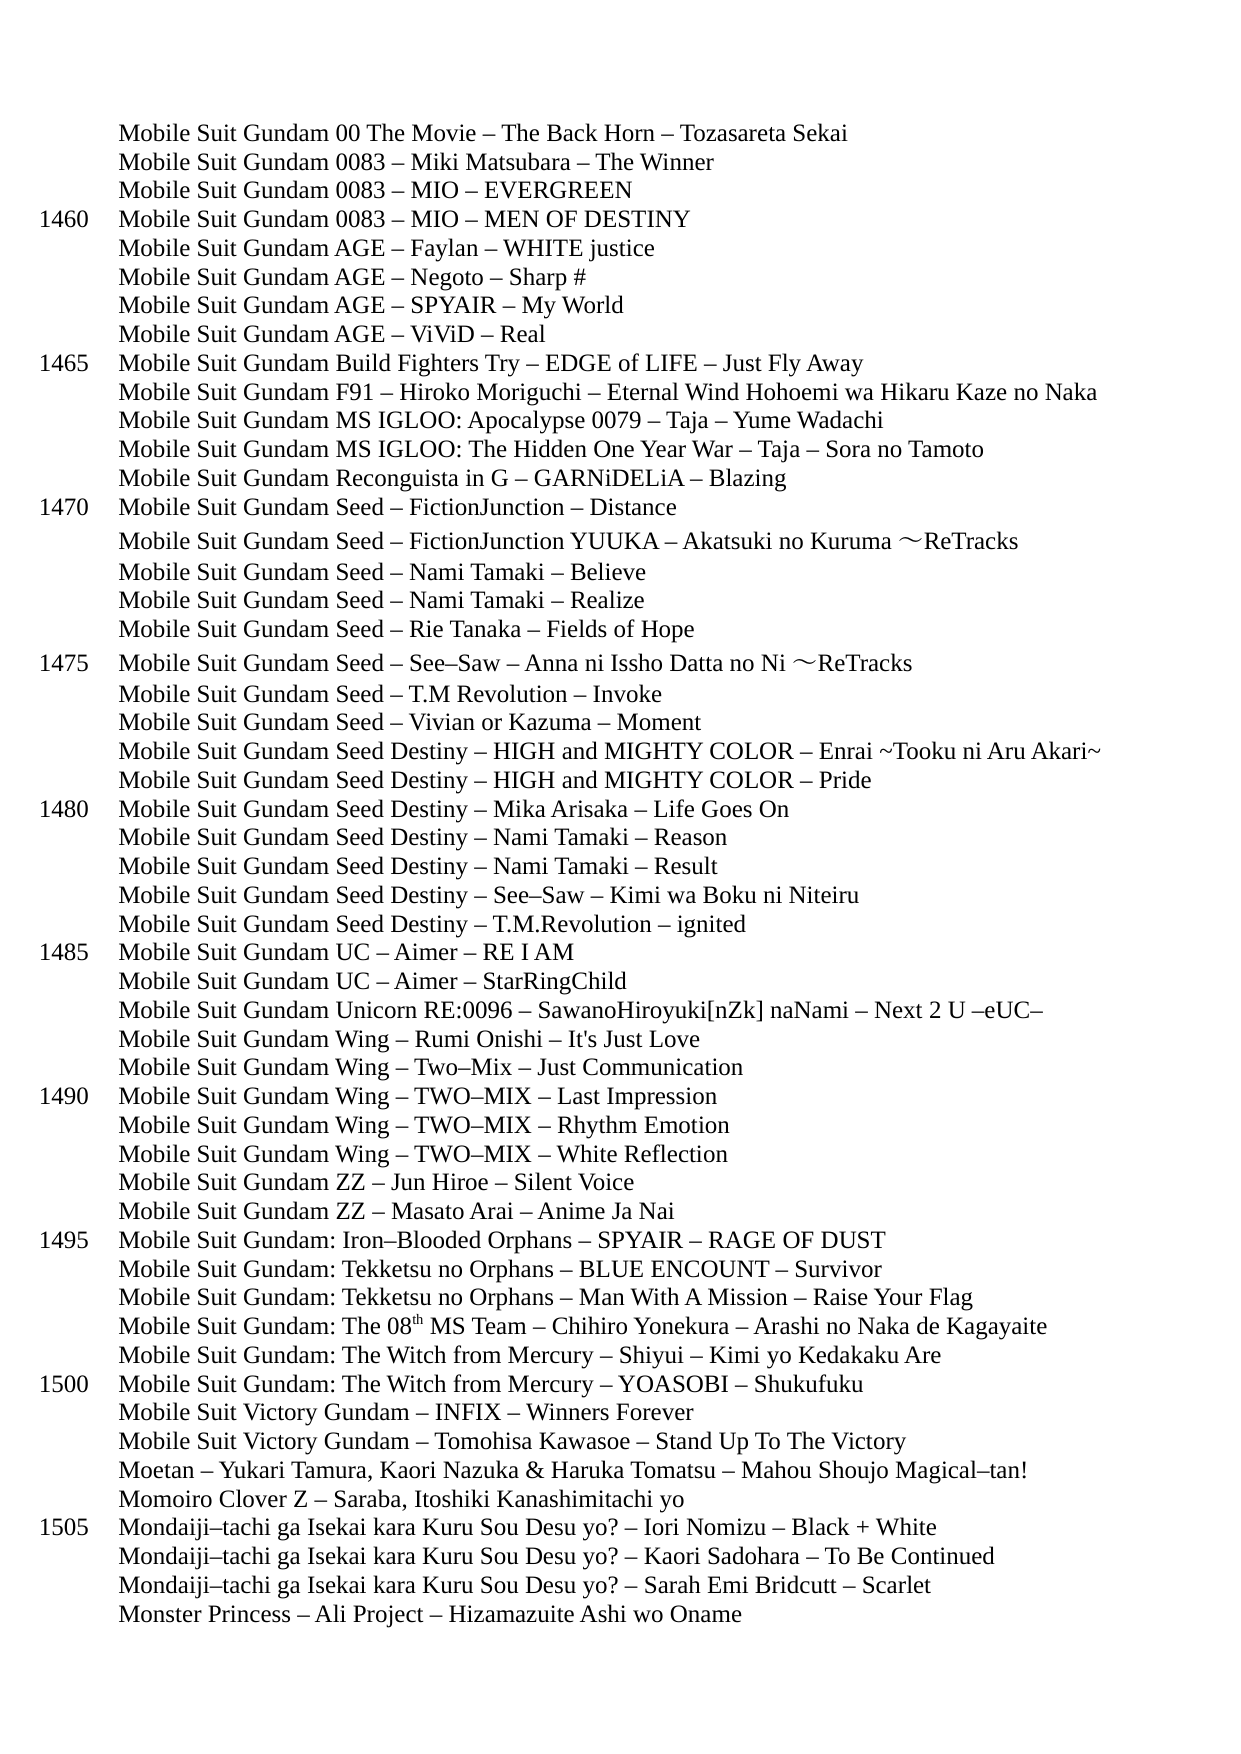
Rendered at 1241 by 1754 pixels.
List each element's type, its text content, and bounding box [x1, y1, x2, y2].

text Mobile Suit Gundam 0083 – MIO – EVERGREEN [118, 176, 1122, 204]
text Mobile Suit Gundam Seed Destiny – T.M.Revolution – ignited [118, 909, 1122, 937]
text Mobile Suit Gundam Seed – Nami Tamaki – Believe [118, 557, 1122, 585]
text Mobile Suit Gundam Seed – Rie Tanaka – Fields of Hope [118, 614, 1122, 643]
text Mobile Suit Gundam Wing – Two–Mix – Just Communication [118, 1052, 1122, 1081]
text Mobile Suit Gundam Wing – Rumi Onishi – It's Just Love [118, 1024, 1122, 1052]
text Mobile Suit Gundam AGE – Negoto – Sharp # [118, 262, 1122, 291]
text Mobile Suit Gundam: The 08th MS Team – Chihiro Yonekura – Arashi no Naka de Kagayaite [118, 1311, 1122, 1340]
text Mobile Suit Gundam: Iron–Blooded Orphans – SPYAIR – RAGE OF DUST [118, 1225, 1122, 1254]
text Mobile Suit Gundam Seed – Nami Tamaki – Realize [118, 585, 1122, 614]
text Mobile Suit Gundam Seed Destiny – HIGH and MIGHTY COLOR – Pride [118, 765, 1122, 794]
text Mobile Suit Victory Gundam – Tomohisa Kawasoe – Stand Up To The Victory [118, 1426, 1122, 1455]
text Mobile Suit Gundam: Tekketsu no Orphans – Man With A Mission – Raise Your Flag [118, 1282, 1122, 1311]
text Mobile Suit Gundam: The Witch from Mercury – Shiyui – Kimi yo Kedakaku Are [118, 1340, 1122, 1369]
text Mobile Suit Gundam Seed – See–Saw – Anna ni Issho Datta no Ni 〜ReTracks [118, 643, 1122, 679]
text Mobile Suit Gundam Reconguista in G – GARNiDELiA – Blazing [118, 463, 1122, 492]
text Mobile Suit Gundam Seed Destiny – See–Saw – Kimi wa Boku ni Niteiru [118, 880, 1122, 909]
text Mobile Suit Gundam AGE – Faylan – WHITE justice [118, 233, 1122, 262]
text Mobile Suit Gundam 00 The Movie – The Back Horn – Tozasareta Sekai [118, 118, 1122, 147]
text Mobile Suit Gundam UC – Aimer – RE I AM [118, 937, 1122, 966]
text Mobile Suit Gundam: The Witch from Mercury – YOASOBI – Shukufuku [118, 1369, 1122, 1397]
text Mobile Suit Gundam Seed Destiny – HIGH and MIGHTY COLOR – Enrai ~Tooku ni Aru Akari~ [118, 736, 1122, 765]
text Momoiro Clover Z – Saraba, Itoshiki Kanashimitachi yo [118, 1484, 1122, 1512]
text Mobile Suit Gundam Unicorn RE:0096 – SawanoHiroyuki[nZk] naNami – Next 2 U –eUC– [118, 995, 1122, 1024]
text Mobile Suit Gundam Seed – FictionJunction YUUKA – Akatsuki no Kuruma 〜ReTracks [118, 521, 1122, 557]
text Mobile Suit Gundam Seed Destiny – Nami Tamaki – Reason [118, 822, 1122, 851]
text Mobile Suit Gundam ZZ – Masato Arai – Anime Ja Nai [118, 1196, 1122, 1225]
text Mobile Suit Gundam ZZ – Jun Hiroe – Silent Voice [118, 1167, 1122, 1196]
text Mobile Suit Gundam AGE – ViViD – Real [118, 319, 1122, 348]
text Mobile Suit Gundam 0083 – MIO – MEN OF DESTINY [118, 204, 1122, 233]
text Mobile Suit Gundam MS IGLOO: The Hidden One Year War – Taja – Sora no Tamoto [118, 434, 1122, 463]
text Mobile Suit Gundam 0083 – Miki Matsubara – The Winner [118, 147, 1122, 176]
text Mondaiji–tachi ga Isekai kara Kuru Sou Desu yo? – Sarah Emi Bridcutt – Scarlet [118, 1570, 1122, 1599]
text Mobile Suit Gundam MS IGLOO: Apocalypse 0079 – Taja – Yume Wadachi [118, 406, 1122, 434]
text Mobile Suit Gundam Seed Destiny – Mika Arisaka – Life Goes On [118, 794, 1122, 822]
text Monster Princess – Ali Project – Hizamazuite Ashi wo Oname [118, 1599, 1122, 1627]
text Mobile Suit Gundam Seed – FictionJunction – Distance [118, 492, 1122, 521]
text Mondaiji–tachi ga Isekai kara Kuru Sou Desu yo? – Kaori Sadohara – To Be Continued [118, 1541, 1122, 1570]
text Mobile Suit Gundam Seed – T.M Revolution – Invoke [118, 679, 1122, 707]
text Mobile Suit Gundam Build Fighters Try – EDGE of LIFE – Just Fly Away [118, 348, 1122, 377]
text Mobile Suit Gundam F91 – Hiroko Moriguchi – Eternal Wind Hohoemi wa Hikaru Kaze no Naka [118, 377, 1122, 406]
text Mobile Suit Gundam AGE – SPYAIR – My World [118, 291, 1122, 319]
text Mobile Suit Victory Gundam – INFIX – Winners Forever [118, 1397, 1122, 1426]
text Moetan – Yukari Tamura, Kaori Nazuka & Haruka Tomatsu – Mahou Shoujo Magical–tan! [118, 1455, 1122, 1484]
text Mobile Suit Gundam Wing – TWO–MIX – Rhythm Emotion [118, 1110, 1122, 1139]
text Mondaiji–tachi ga Isekai kara Kuru Sou Desu yo? – Iori Nomizu – Black + White [118, 1512, 1122, 1541]
text Mobile Suit Gundam UC – Aimer – StarRingChild [118, 966, 1122, 995]
text Mobile Suit Gundam Seed Destiny – Nami Tamaki – Result [118, 851, 1122, 880]
text Mobile Suit Gundam Seed – Vivian or Kazuma – Moment [118, 707, 1122, 736]
text Mobile Suit Gundam Wing – TWO–MIX – White Reflection [118, 1139, 1122, 1167]
text Mobile Suit Gundam Wing – TWO–MIX – Last Impression [118, 1081, 1122, 1110]
text Mobile Suit Gundam: Tekketsu no Orphans – BLUE ENCOUNT – Survivor [118, 1254, 1122, 1282]
